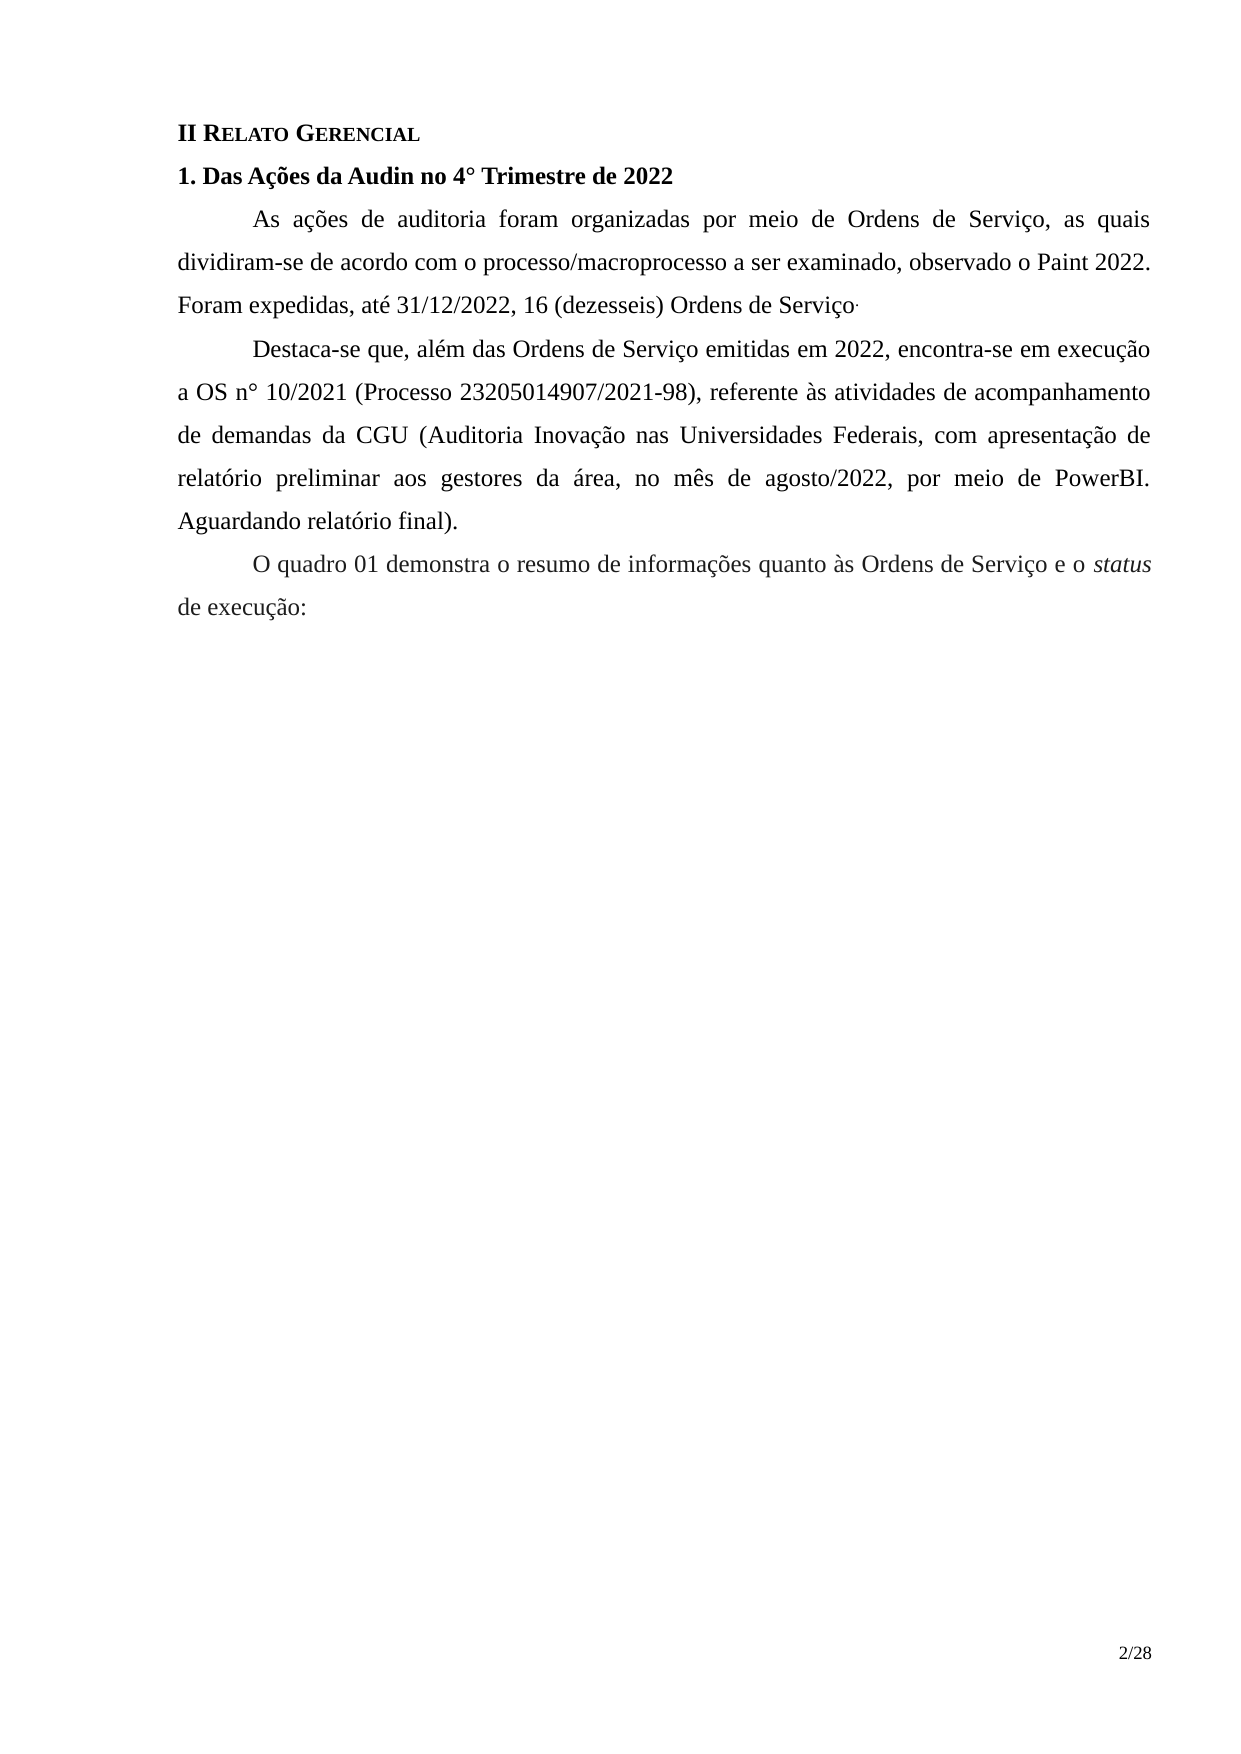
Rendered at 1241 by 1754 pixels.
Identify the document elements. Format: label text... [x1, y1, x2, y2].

subtitle II Relato Gerencial [177, 118, 1152, 147]
subtitle 1. Das Ações da Audin no 4° Trimestre de 2022 [177, 161, 1152, 190]
text As ações de auditoria foram organizadas por meio de Ordens de Serviço, as quais dividiram-se de acordo com o processo/macroprocesso a ser examinado, observado o Paint 2022. Foram expedidas, até 31/12/2022, 16 (dezesseis) Ordens de Serviço. [177, 204, 1152, 319]
text O quadro 01 demonstra o resumo de informações quanto às Ordens de Serviço e o status de execução: [177, 549, 1152, 621]
text Destaca-se que, além das Ordens de Serviço emitidas em 2022, encontra-se em execução a OS n° 10/2021 (Processo 23205014907/2021-98), referente às atividades de acompanhamento de demandas da CGU (Auditoria Inovação nas Universidades Federais, com apresentação de relatório preliminar aos gestores da área, no mês de agosto/2022, por meio de PowerBI. Aguardando relatório final). [177, 334, 1152, 535]
